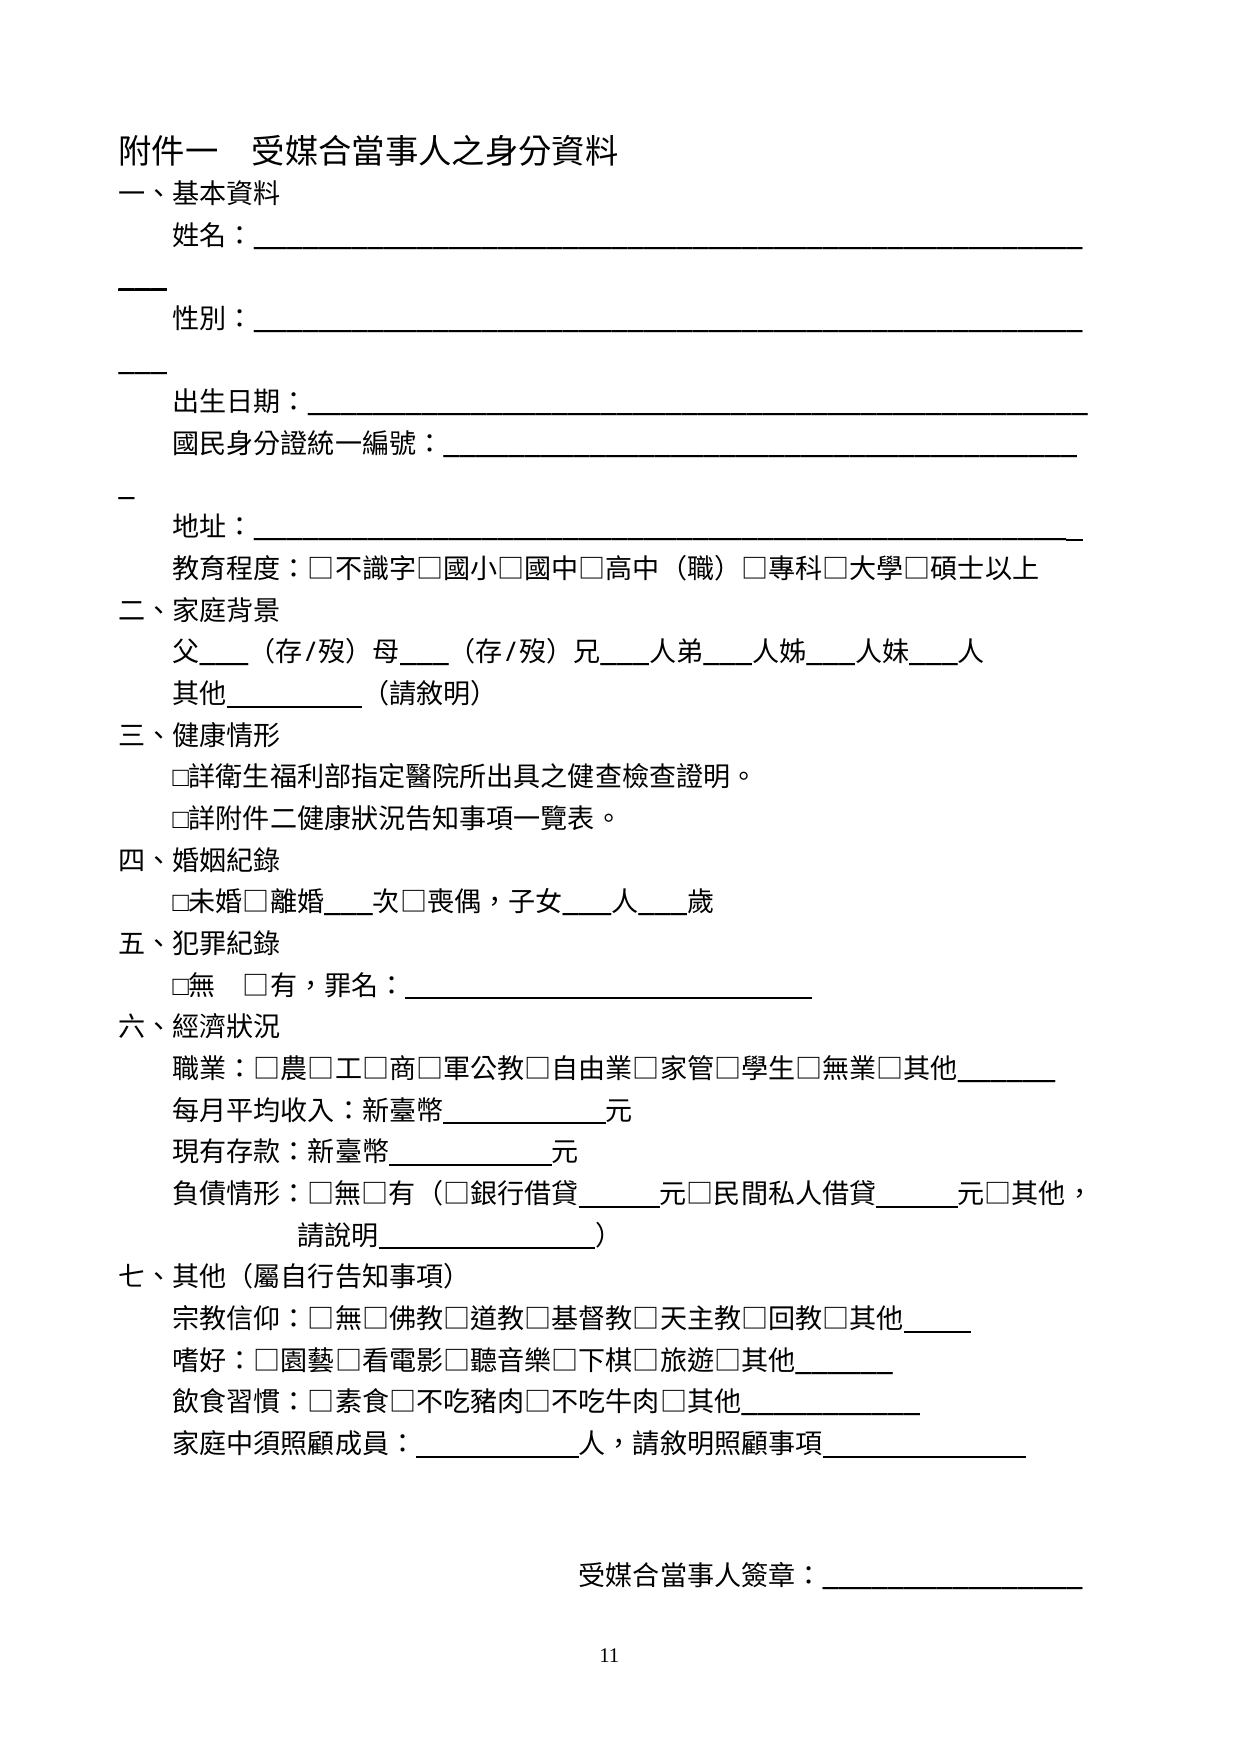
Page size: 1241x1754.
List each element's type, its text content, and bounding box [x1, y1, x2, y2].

text 二、家庭背景 [118, 587, 1092, 628]
text 出生日期：________________________________________________ [118, 378, 1092, 420]
text 地址：__________________________________________________ [118, 503, 1092, 545]
text 三、健康情形 [118, 712, 1092, 753]
text 性別：______________________________________________________ [118, 295, 1092, 378]
text 嗜好：□園藝□看電影□聽音樂□下棋□旅遊□其他______ [118, 1337, 1092, 1378]
text 姓名：______________________________________________________ [118, 212, 1092, 295]
text □無 □有，罪名： [118, 962, 1092, 1003]
text 一、基本資料 [118, 170, 1092, 212]
text 四、婚姻紀錄 [118, 837, 1092, 878]
text 受媒合當事人簽章：________________ [118, 1554, 1092, 1593]
text 負債情形：□無□有（□銀行借貸 元□民間私人借貸 元□其他， [172, 1170, 1092, 1212]
text 五、犯罪紀錄 [118, 920, 1092, 962]
text 其他 （請敘明） [118, 670, 1092, 712]
text 附件一 受媒合當事人之身分資料 [118, 108, 1092, 170]
text 教育程度：□不識字□國小□國中□高中（職）□專科□大學□碩士以上 [118, 545, 1092, 587]
text 現有存款：新臺幣 元 [118, 1128, 1092, 1170]
text 七、其他（屬自行告知事項） [118, 1253, 1092, 1295]
text 請說明 ） [297, 1212, 1092, 1253]
text 飲食習慣：□素食□不吃豬肉□不吃牛肉□其他___________ [118, 1378, 1092, 1420]
text □詳附件二健康狀況告知事項一覽表。 [118, 795, 1092, 837]
text 家庭中須照顧成員： 人，請敘明照顧事項 [118, 1420, 1092, 1462]
text 宗教信仰：□無□佛教□道教□基督教□天主教□回教□其他 [118, 1295, 1092, 1337]
text 國民身分證統一編號：________________________________________ [118, 420, 1092, 503]
text □詳衛生福利部指定醫院所出具之健查檢查證明。 [118, 753, 1092, 795]
text □未婚□離婚___次□喪偶，子女___人___歲 [118, 878, 1092, 920]
text 父___（存/歿）母___（存/歿）兄___人弟___人姊___人妹___人 [118, 628, 1092, 670]
text 每月平均收入：新臺幣 元 [118, 1087, 1092, 1128]
text 六、經濟狀況 [118, 1003, 1092, 1045]
text 職業：□農□工□商□軍公教□自由業□家管□學生□無業□其他______ [118, 1045, 1092, 1087]
